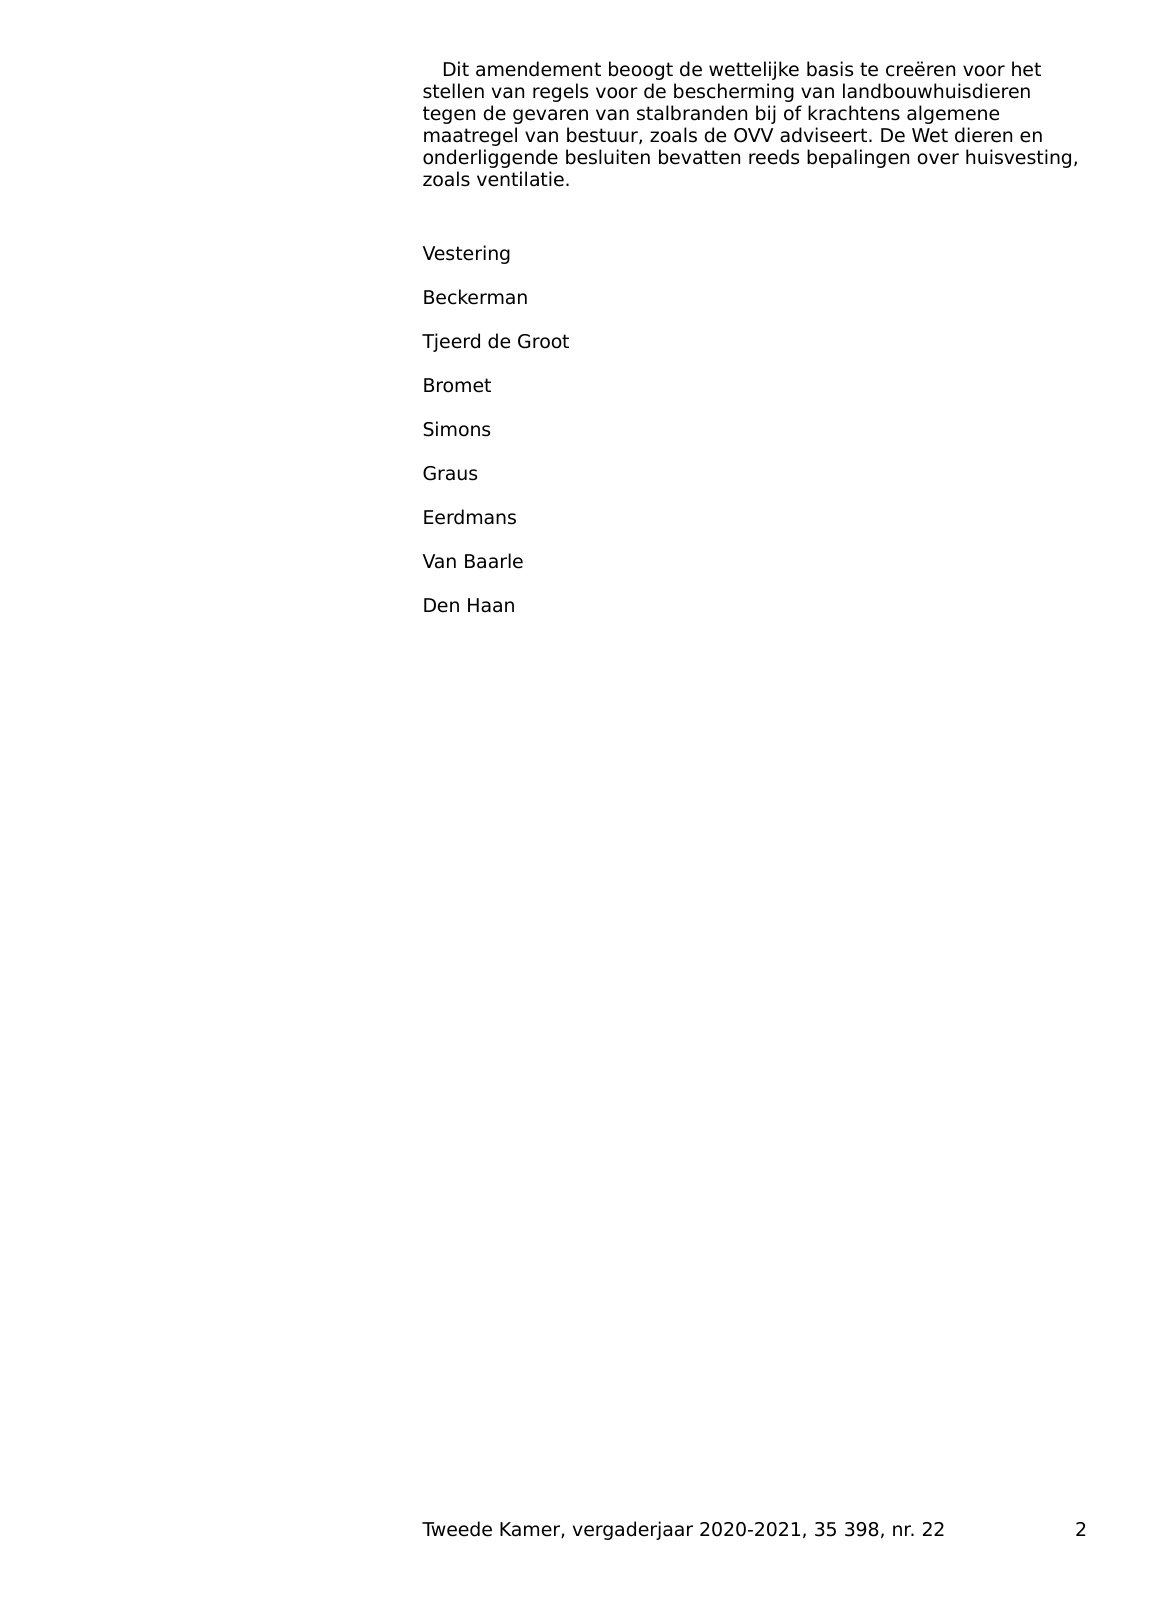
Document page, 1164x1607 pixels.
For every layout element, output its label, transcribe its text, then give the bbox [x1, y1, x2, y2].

text Vestering Beckerman Tjeerd de Groot Bromet Simons Graus Eerdmans Van Baarle Den Haan [422, 221, 1087, 617]
text Dit amendement beoogt de wettelijke basis te creëren voor het stellen van regels voor de bescherming van landbouwhuisdieren tegen de gevaren van stalbranden bij of krachtens algemene maatregel van bestuur, zoals de OVV adviseert. De Wet dieren en onderliggende besluiten bevatten reeds bepalingen over huisvesting, zoals ventilatie. [422, 59, 1087, 191]
